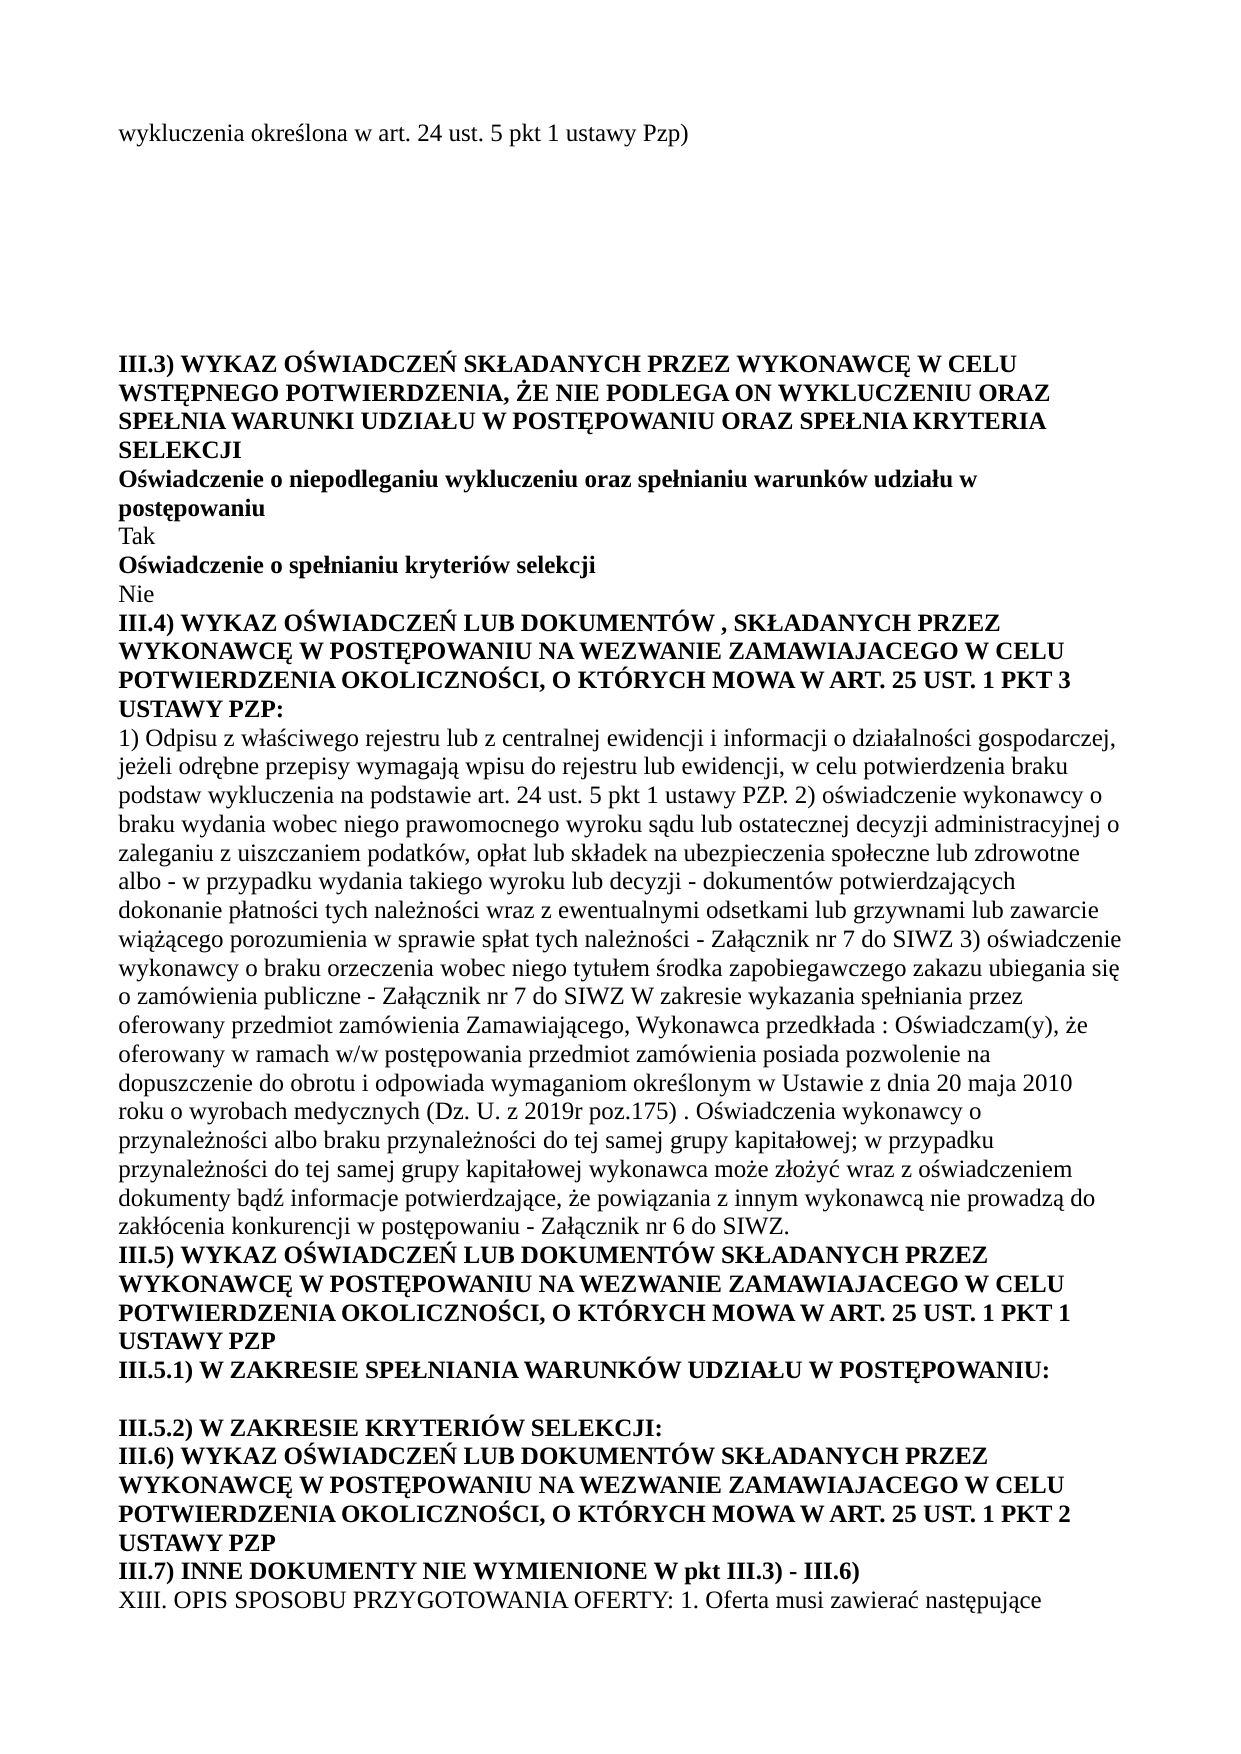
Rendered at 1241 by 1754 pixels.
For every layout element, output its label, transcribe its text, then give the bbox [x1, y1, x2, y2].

text XIII. OPIS SPOSOBU PRZYGOTOWANIA OFERTY: 1. Oferta musi zawierać następujące [118, 1585, 1122, 1614]
text Oświadczenie o niepodleganiu wykluczeniu oraz spełnianiu warunków udziału w postępowaniu Tak Oświadczenie o spełnianiu kryteriów selekcji Nie [118, 464, 1122, 608]
text III.7) INNE DOKUMENTY NIE WYMIENIONE W pkt III.3) - III.6) [118, 1556, 1122, 1585]
text III.4) WYKAZ OŚWIADCZEŃ LUB DOKUMENTÓW , SKŁADANYCH PRZEZ WYKONAWCĘ W POSTĘPOWANIU NA WEZWANIE ZAMAWIAJACEGO W CELU POTWIERDZENIA OKOLICZNOŚCI, O KTÓRYCH MOWA W ART. 25 UST. 1 PKT 3 USTAWY PZP: [118, 608, 1122, 723]
text III.5.1) W ZAKRESIE SPEŁNIANIA WARUNKÓW UDZIAŁU W POSTĘPOWANIU: III.5.2) W ZAKRESIE KRYTERIÓW SELEKCJI: [118, 1355, 1122, 1441]
text 1) Odpisu z właściwego rejestru lub z centralnej ewidencji i informacji o działalności gospodarczej, jeżeli odrębne przepisy wymagają wpisu do rejestru lub ewidencji, w celu potwierdzenia braku podstaw wykluczenia na podstawie art. 24 ust. 5 pkt 1 ustawy PZP. 2) oświadczenie wykonawcy o braku wydania wobec niego prawomocnego wyroku sądu lub ostatecznej decyzji administracyjnej o zaleganiu z uiszczaniem podatków, opłat lub składek na ubezpieczenia społeczne lub zdrowotne albo - w przypadku wydania takiego wyroku lub decyzji - dokumentów potwierdzających dokonanie płatności tych należności wraz z ewentualnymi odsetkami lub grzywnami lub zawarcie wiążącego porozumienia w sprawie spłat tych należności - Załącznik nr 7 do SIWZ 3) oświadczenie wykonawcy o braku orzeczenia wobec niego tytułem środka zapobiegawczego zakazu ubiegania się o zamówienia publiczne - Załącznik nr 7 do SIWZ W zakresie wykazania spełniania przez oferowany przedmiot zamówienia Zamawiającego, Wykonawca przedkłada : Oświadczam(y), że oferowany w ramach w/w postępowania przedmiot zamówienia posiada pozwolenie na dopuszczenie do obrotu i odpowiada wymaganiom określonym w Ustawie z dnia 20 maja 2010 roku o wyrobach medycznych (Dz. U. z 2019r poz.175) . Oświadczenia wykonawcy o przynależności albo braku przynależności do tej samej grupy kapitałowej; w przypadku przynależności do tej samej grupy kapitałowej wykonawca może złożyć wraz z oświadczeniem dokumenty bądź informacje potwierdzające, że powiązania z innym wykonawcą nie prowadzą do zakłócenia konkurencji w postępowaniu - Załącznik nr 6 do SIWZ. [118, 723, 1122, 1240]
text III.5) WYKAZ OŚWIADCZEŃ LUB DOKUMENTÓW SKŁADANYCH PRZEZ WYKONAWCĘ W POSTĘPOWANIU NA WEZWANIE ZAMAWIAJACEGO W CELU POTWIERDZENIA OKOLICZNOŚCI, O KTÓRYCH MOWA W ART. 25 UST. 1 PKT 1 USTAWY PZP [118, 1240, 1122, 1355]
text wykluczenia określona w art. 24 ust. 5 pkt 1 ustawy Pzp) [118, 118, 1122, 319]
text III.3) WYKAZ OŚWIADCZEŃ SKŁADANYCH PRZEZ WYKONAWCĘ W CELU WSTĘPNEGO POTWIERDZENIA, ŻE NIE PODLEGA ON WYKLUCZENIU ORAZ SPEŁNIA WARUNKI UDZIAŁU W POSTĘPOWANIU ORAZ SPEŁNIA KRYTERIA SELEKCJI [118, 349, 1122, 464]
text III.6) WYKAZ OŚWIADCZEŃ LUB DOKUMENTÓW SKŁADANYCH PRZEZ WYKONAWCĘ W POSTĘPOWANIU NA WEZWANIE ZAMAWIAJACEGO W CELU POTWIERDZENIA OKOLICZNOŚCI, O KTÓRYCH MOWA W ART. 25 UST. 1 PKT 2 USTAWY PZP [118, 1441, 1122, 1556]
